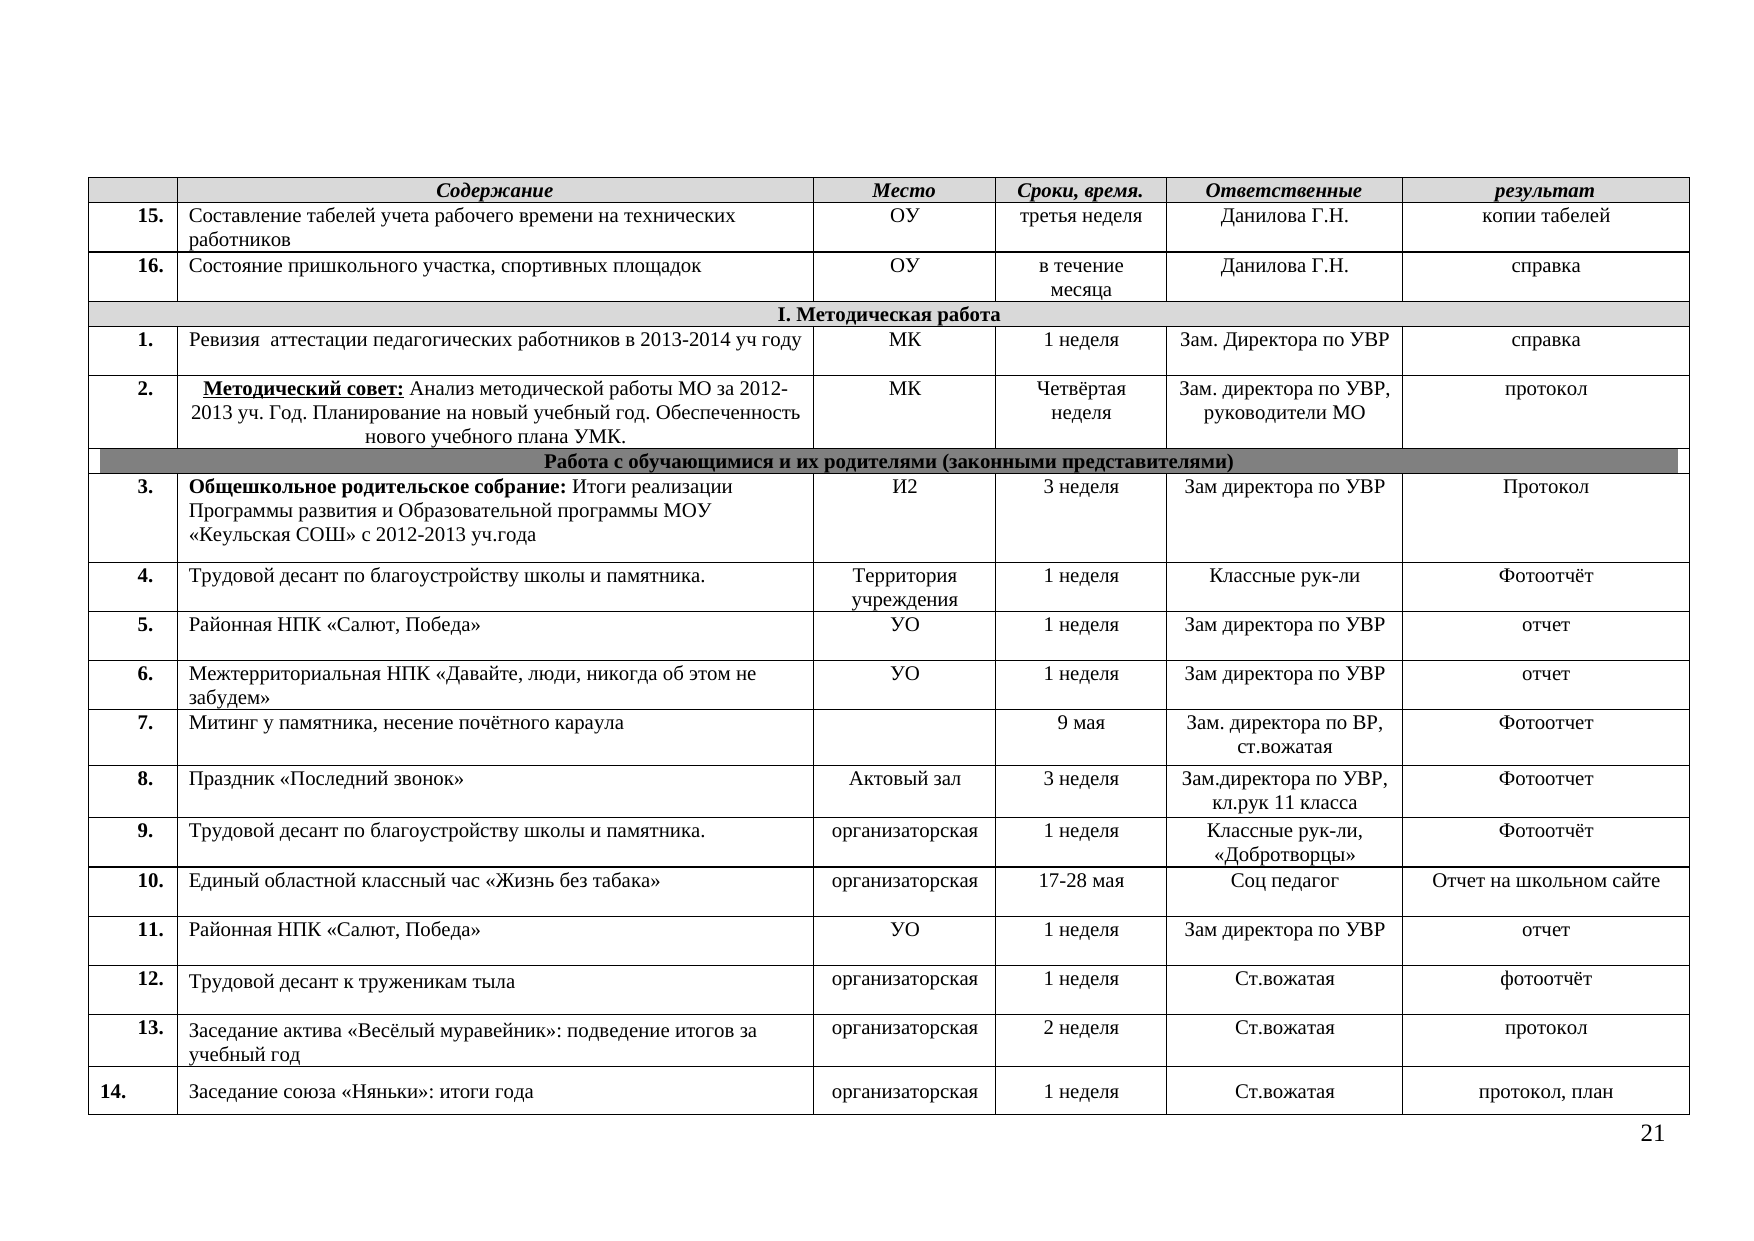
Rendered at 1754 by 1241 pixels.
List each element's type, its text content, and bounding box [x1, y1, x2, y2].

table_cell Фотоотчёт [1403, 818, 1689, 866]
table_cell [89, 253, 177, 301]
table_cell Трудовой десант по благоустройству школы и памятника. [178, 563, 813, 611]
table_cell [89, 710, 177, 765]
table_cell [89, 966, 177, 1014]
table_cell I. Методическая работа [89, 302, 1689, 326]
table_cell Районная НПК «Салют, Победа» [178, 612, 813, 660]
table_cell Заседание актива «Весёлый муравейник»: подведение итогов за учебный год [178, 1015, 813, 1066]
table_cell Праздник «Последний звонок» [178, 766, 813, 817]
table_cell УО [814, 917, 995, 965]
table_cell Четвёртая неделя [996, 376, 1166, 448]
table_cell Общешкольное родительское собрание: Итоги реализации Программы развития и Образовательной программы МОУ «Кеульская СОШ» с 2012-2013 уч.года [178, 474, 813, 562]
table_cell УО [814, 612, 995, 660]
table_cell протокол, план [1403, 1067, 1689, 1114]
table_header Ответственные [1167, 178, 1402, 202]
table_cell Актовый зал [814, 766, 995, 817]
table_cell Ст.вожатая [1167, 1015, 1402, 1066]
table_cell Территория учреждения [814, 563, 995, 611]
table_cell УО [814, 661, 995, 709]
table_cell Зам.директора по УВР, кл.рук 11 класса [1167, 766, 1402, 817]
table_cell организаторская [814, 868, 995, 916]
table_cell 1 неделя [996, 612, 1166, 660]
table_cell Фотоотчет [1403, 710, 1689, 765]
table_cell 2 неделя [996, 1015, 1166, 1066]
table_cell 17-28 мая [996, 868, 1166, 916]
table_cell Районная НПК «Салют, Победа» [178, 917, 813, 965]
table_cell 9 мая [996, 710, 1166, 765]
table_cell Трудовой десант к труженикам тыла [178, 966, 813, 1014]
table_cell Протокол [1403, 474, 1689, 562]
table_cell [89, 917, 177, 965]
table_cell [89, 474, 177, 562]
table_cell организаторская [814, 1067, 995, 1114]
table_cell отчет [1403, 917, 1689, 965]
table_cell фотоотчёт [1403, 966, 1689, 1014]
table_cell [89, 203, 177, 251]
table_cell отчет [1403, 612, 1689, 660]
table_cell Отчет на школьном сайте [1403, 868, 1689, 916]
table_cell [89, 376, 177, 448]
table_cell 1 неделя [996, 917, 1166, 965]
table_cell Межтерриториальная НПК «Давайте, люди, никогда об этом не забудем» [178, 661, 813, 709]
table_cell [89, 661, 177, 709]
table_cell Состояние пришкольного участка, спортивных площадок [178, 253, 813, 301]
table_header Содержание [178, 178, 813, 202]
table_cell Единый областной классный час «Жизнь без табака» [178, 868, 813, 916]
table_cell [89, 1067, 177, 1114]
table_cell 1 неделя [996, 327, 1166, 375]
table_cell Соц педагог [1167, 868, 1402, 916]
table_cell Заседание союза «Няньки»: итоги года [178, 1067, 813, 1114]
table_header результат [1403, 178, 1689, 202]
table_header Место [814, 178, 995, 202]
table_cell Данилова Г.Н. [1167, 253, 1402, 301]
table_cell отчет [1403, 661, 1689, 709]
table_cell [89, 868, 177, 916]
table_cell Составление табелей учета рабочего времени на технических работников [178, 203, 813, 251]
table_cell Ст.вожатая [1167, 1067, 1402, 1114]
table_header Сроки, время. [996, 178, 1166, 202]
table_cell Классные рук-ли, «Добротворцы» [1167, 818, 1402, 866]
table_cell [89, 612, 177, 660]
table_cell организаторская [814, 818, 995, 866]
table_cell справка [1403, 327, 1689, 375]
table_cell ОУ [814, 253, 995, 301]
table_cell Зам директора по УВР [1167, 474, 1402, 562]
table_cell Данилова Г.Н. [1167, 203, 1402, 251]
table_cell справка [1403, 253, 1689, 301]
table_cell [89, 327, 177, 375]
table_cell 3 неделя [996, 766, 1166, 817]
table_cell Фотоотчёт [1403, 563, 1689, 611]
table_cell Зам директора по УВР [1167, 612, 1402, 660]
table_cell третья неделя [996, 203, 1166, 251]
table_cell 1 неделя [996, 1067, 1166, 1114]
table_cell Зам. директора по УВР, руководители МО [1167, 376, 1402, 448]
table_cell Фотоотчет [1403, 766, 1689, 817]
table_cell Зам. директора по ВР, ст.вожатая [1167, 710, 1402, 765]
table_cell 3 неделя [996, 474, 1166, 562]
table_cell протокол [1403, 376, 1689, 448]
table_cell протокол [1403, 1015, 1689, 1066]
table_cell Методический совет: Анализ методической работы МО за 2012-2013 уч. Год. Планирование на новый учебный год. Обеспеченность нового учебного плана УМК. [178, 376, 813, 448]
table_cell [89, 766, 177, 817]
table_cell Зам директора по УВР [1167, 661, 1402, 709]
table_cell Классные рук-ли [1167, 563, 1402, 611]
table_cell [89, 818, 177, 866]
table_cell [89, 1015, 177, 1066]
table_cell 1 неделя [996, 818, 1166, 866]
table_cell Ст.вожатая [1167, 966, 1402, 1014]
table_cell 1 неделя [996, 966, 1166, 1014]
table_cell МК [814, 376, 995, 448]
table_cell копии табелей [1403, 203, 1689, 251]
table_cell Зам директора по УВР [1167, 917, 1402, 965]
table_cell Трудовой десант по благоустройству школы и памятника. [178, 818, 813, 866]
table_cell МК [814, 327, 995, 375]
table_cell организаторская [814, 1015, 995, 1066]
table_cell [89, 563, 177, 611]
table_cell 1 неделя [996, 661, 1166, 709]
table_cell в течение месяца [996, 253, 1166, 301]
table_cell организаторская [814, 966, 995, 1014]
table_cell ОУ [814, 203, 995, 251]
table_cell И2 [814, 474, 995, 562]
table_cell Зам. Директора по УВР [1167, 327, 1402, 375]
table_cell Ревизия аттестации педагогических работников в 2013-2014 уч году [178, 327, 813, 375]
table_header [89, 178, 177, 202]
table_cell [814, 710, 995, 765]
table_cell Митинг у памятника, несение почётного караула [178, 710, 813, 765]
table_cell 1 неделя [996, 563, 1166, 611]
